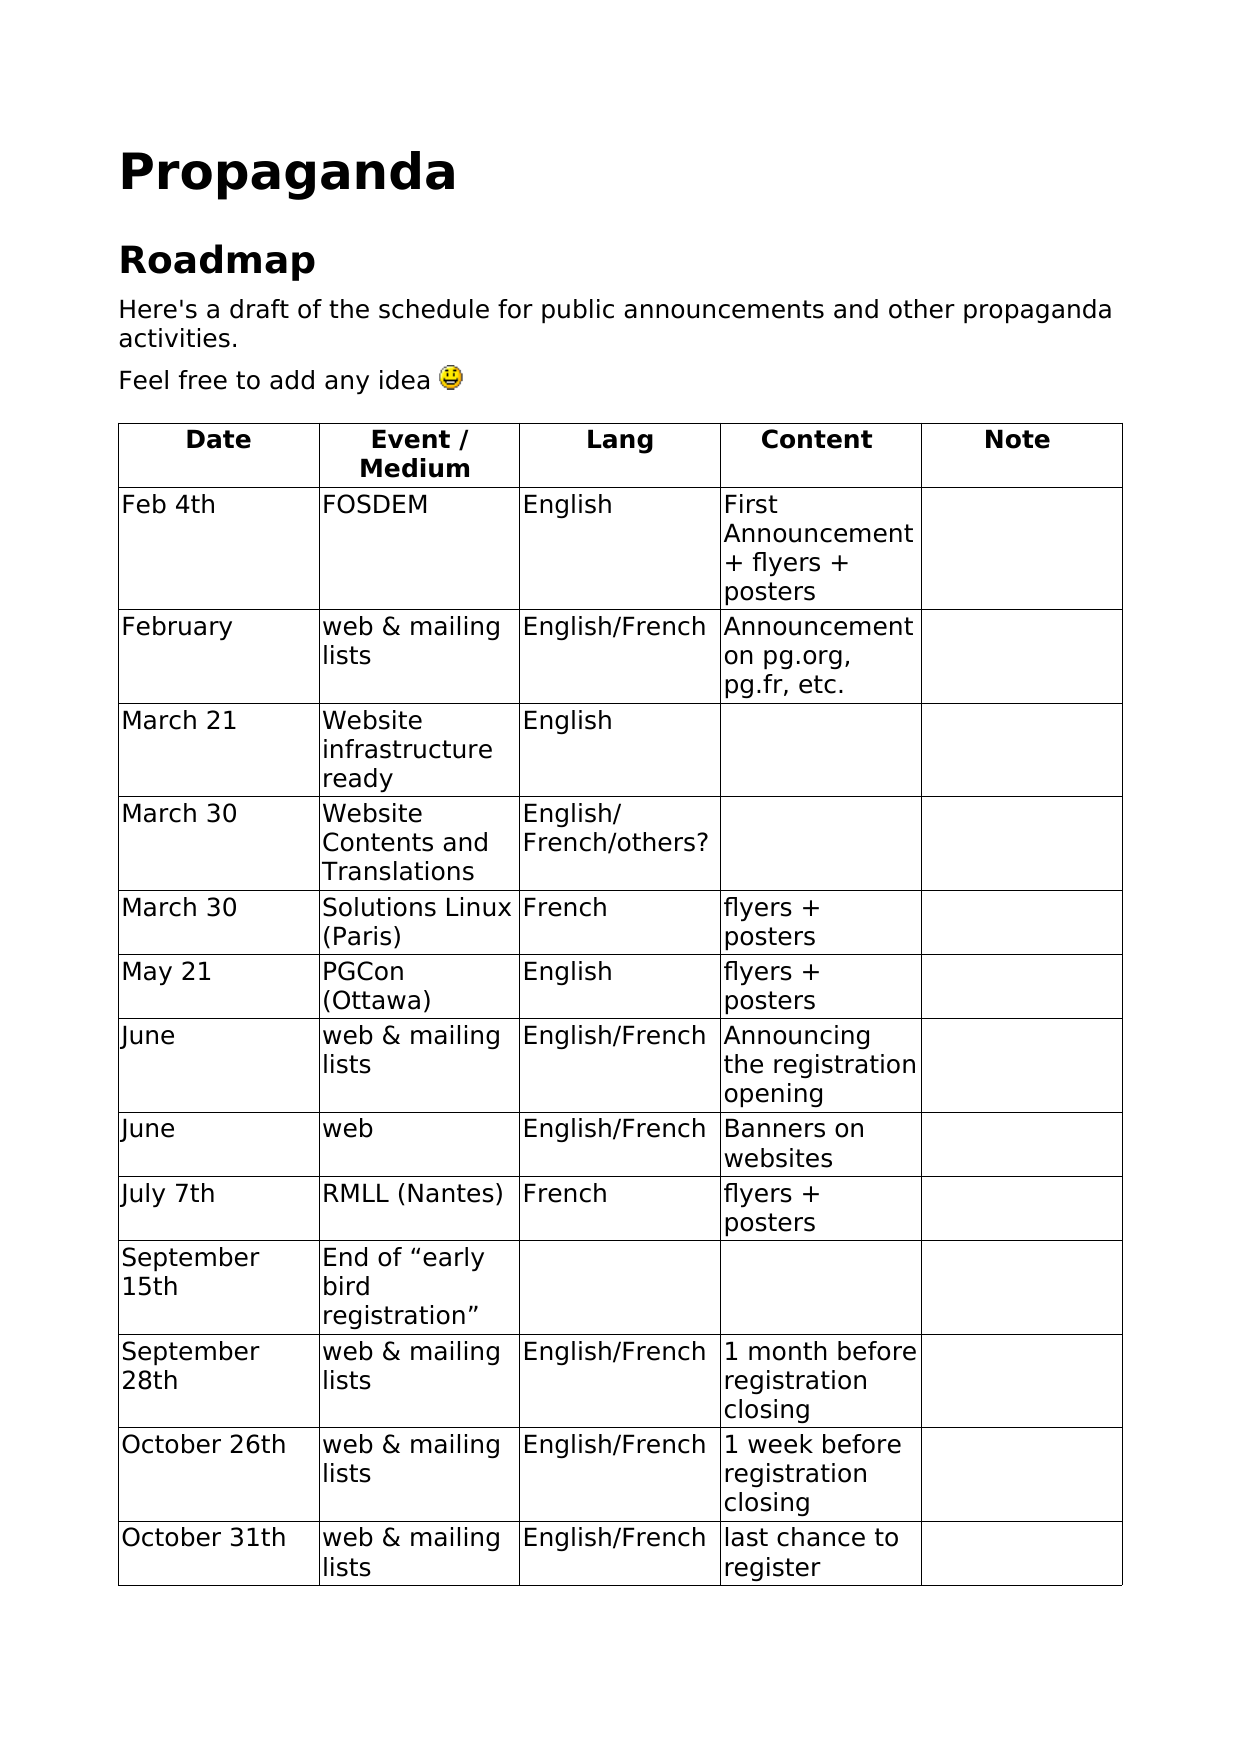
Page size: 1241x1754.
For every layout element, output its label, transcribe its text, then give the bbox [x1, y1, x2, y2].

table_cell May 21 [119, 955, 319, 1018]
table_cell June [119, 1113, 319, 1176]
table_cell English [520, 488, 720, 609]
table_cell September 28th [119, 1335, 319, 1427]
table_cell Website infrastructure ready [320, 704, 519, 796]
table_cell [922, 1113, 1122, 1176]
table_cell [922, 488, 1122, 609]
table_cell web & mailing lists [320, 1428, 519, 1521]
table_header Event / Medium [320, 424, 519, 487]
table_cell web & mailing lists [320, 1522, 519, 1585]
table_cell March 30 [119, 891, 319, 954]
table_cell PGCon (Ottawa) [320, 955, 519, 1018]
text Here's a draft of the schedule for public announcements and other propaganda activities. [118, 295, 1122, 353]
table_cell Website Contents and Translations [320, 797, 519, 890]
table_cell [922, 1019, 1122, 1112]
table_cell [922, 955, 1122, 1018]
table_cell English [520, 704, 720, 796]
table_cell web & mailing lists [320, 610, 519, 703]
table_cell [520, 1241, 720, 1334]
table_cell English/French/others? [520, 797, 720, 890]
picture [439, 365, 463, 390]
table_cell October 26th [119, 1428, 319, 1521]
table_cell English/French [520, 1335, 720, 1427]
table_cell Feb 4th [119, 488, 319, 609]
table_cell [721, 1241, 921, 1334]
table_cell [922, 704, 1122, 796]
table_cell RMLL (Nantes) [320, 1177, 519, 1240]
table_cell English/French [520, 610, 720, 703]
table_cell [922, 797, 1122, 890]
table_cell web & mailing lists [320, 1019, 519, 1112]
table_cell Solutions Linux (Paris) [320, 891, 519, 954]
table_cell March 30 [119, 797, 319, 890]
text Feel free to add any idea [118, 366, 1122, 395]
table_cell English/French [520, 1019, 720, 1112]
table_cell [922, 1177, 1122, 1240]
table_cell [922, 1335, 1122, 1427]
table_cell End of “early bird registration” [320, 1241, 519, 1334]
table_cell flyers + posters [721, 891, 921, 954]
table_cell Announcement on pg.org, pg.fr, etc. [721, 610, 921, 703]
table_cell 1 month before registration closing [721, 1335, 921, 1427]
table_cell flyers + posters [721, 955, 921, 1018]
table_cell February [119, 610, 319, 703]
subtitle Propaganda [118, 143, 1122, 201]
table_cell French [520, 1177, 720, 1240]
table_cell English/French [520, 1522, 720, 1585]
table_cell [922, 610, 1122, 703]
table_cell [922, 1241, 1122, 1334]
table_cell English/French [520, 1113, 720, 1176]
table_cell last chance to register [721, 1522, 921, 1585]
table_cell web & mailing lists [320, 1335, 519, 1427]
table_cell web [320, 1113, 519, 1176]
subtitle Roadmap [118, 239, 1122, 282]
table_cell Banners on websites [721, 1113, 921, 1176]
table_cell First Announcement + flyers + posters [721, 488, 921, 609]
table_cell March 21 [119, 704, 319, 796]
table_header Note [922, 424, 1122, 487]
table_cell Announcing the registration opening [721, 1019, 921, 1112]
table_cell English/French [520, 1428, 720, 1521]
table_cell English [520, 955, 720, 1018]
table_cell [922, 891, 1122, 954]
table_cell flyers + posters [721, 1177, 921, 1240]
table_header Content [721, 424, 921, 487]
table_cell FOSDEM [320, 488, 519, 609]
table_cell [922, 1522, 1122, 1585]
table_cell [922, 1428, 1122, 1521]
table_cell 1 week before registration closing [721, 1428, 921, 1521]
table_header Lang [520, 424, 720, 487]
table_cell French [520, 891, 720, 954]
table_header Date [119, 424, 319, 487]
table_cell [721, 797, 921, 890]
table_cell October 31th [119, 1522, 319, 1585]
table_cell June [119, 1019, 319, 1112]
table_cell [721, 704, 921, 796]
table_cell September 15th [119, 1241, 319, 1334]
table_cell July 7th [119, 1177, 319, 1240]
